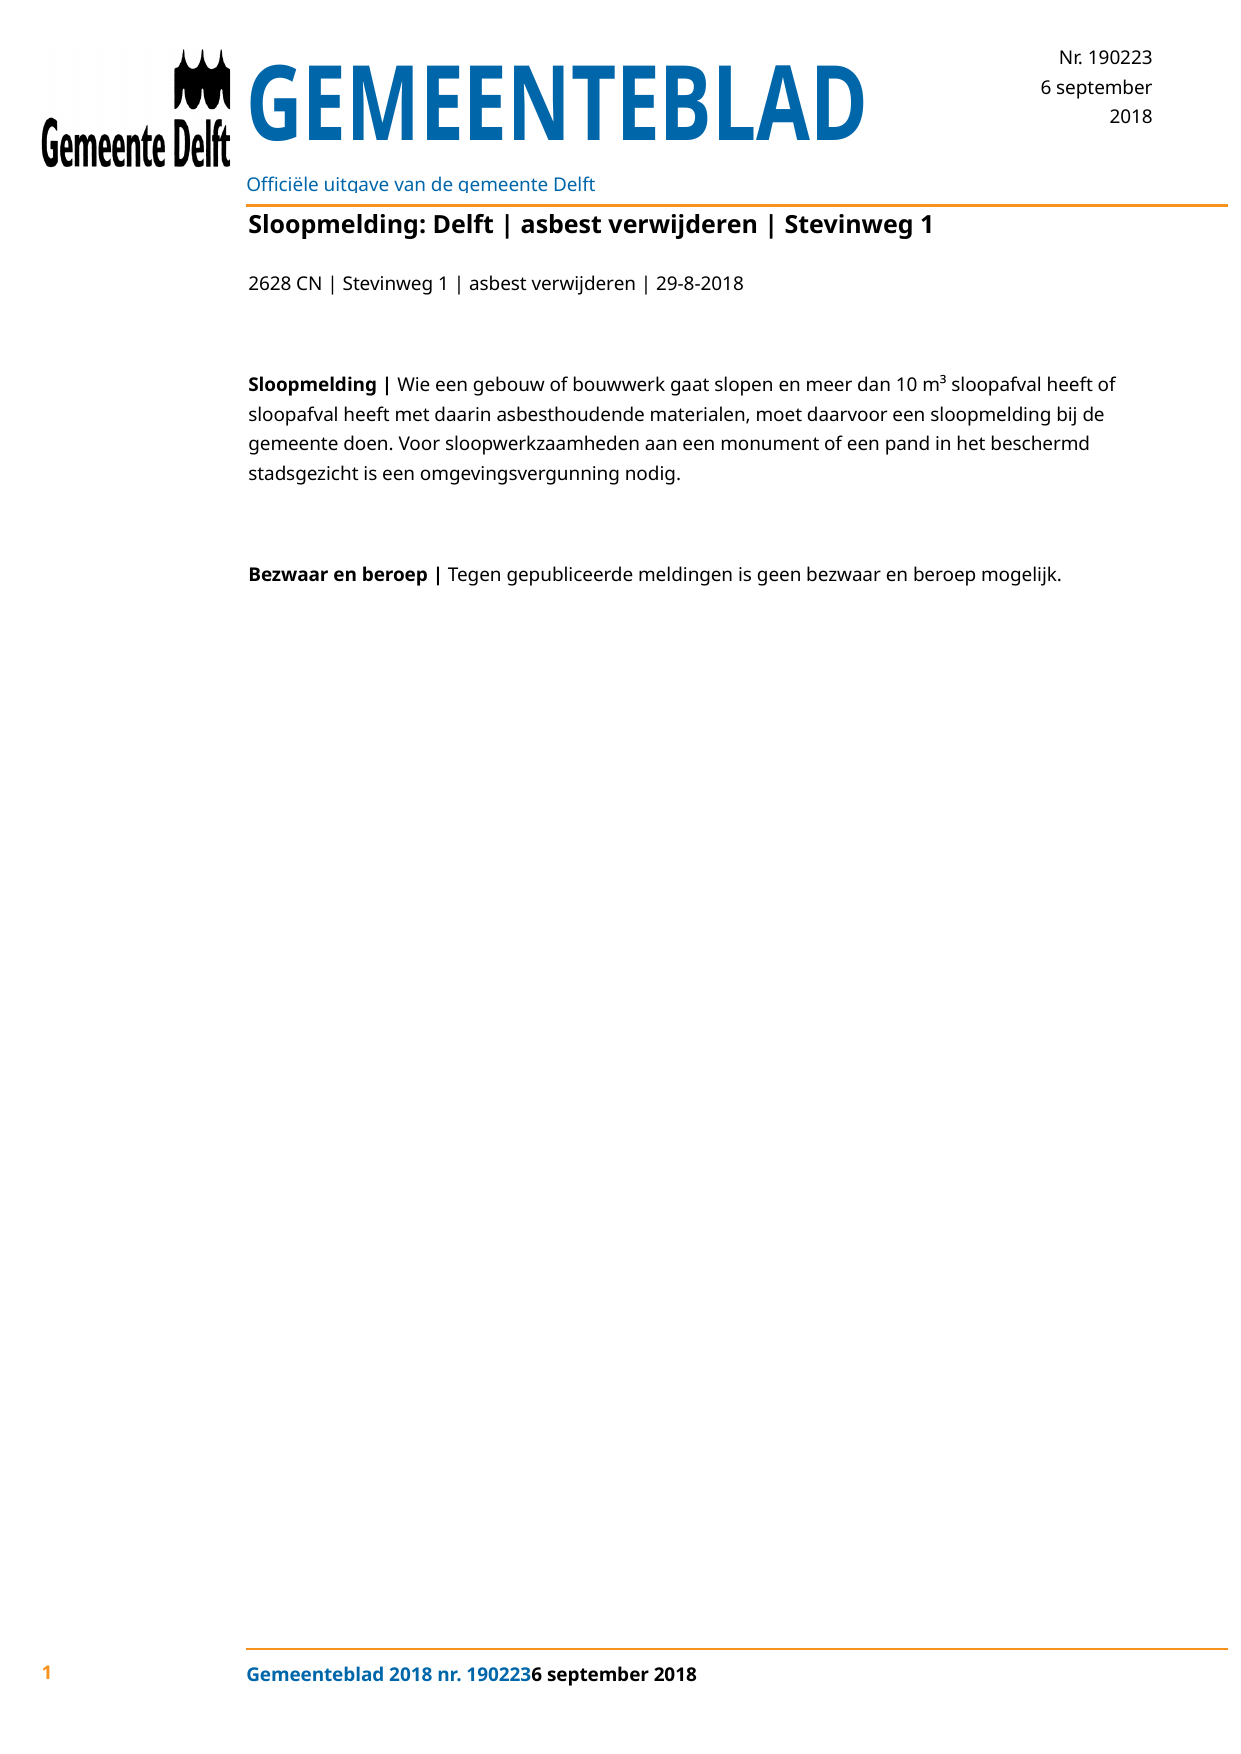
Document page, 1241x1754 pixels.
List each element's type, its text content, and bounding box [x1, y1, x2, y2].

text Sloopmelding | Wie een gebouw of bouwwerk gaat slopen en meer dan 10 m³ sloopafval heeft of sloopafval heeft met daarin asbesthoudende materialen, moet daarvoor een sloopmelding bij de gemeente doen. Voor sloopwerkzaamheden aan een monument of een pand in het beschermd stadsgezicht is een omgevingsvergunning nodig. [248, 371, 1152, 486]
text Sloopmelding: Delft | asbest verwijderen | Stevinweg 1 [248, 207, 1152, 241]
picture [41, 47, 231, 172]
text 2628 CN | Stevinweg 1 | asbest verwijderen | 29-8-2018 [248, 270, 1152, 296]
text Bezwaar en beroep | Tegen gepubliceerde meldingen is geen bezwaar en beroep mogelijk. [248, 561, 1152, 586]
